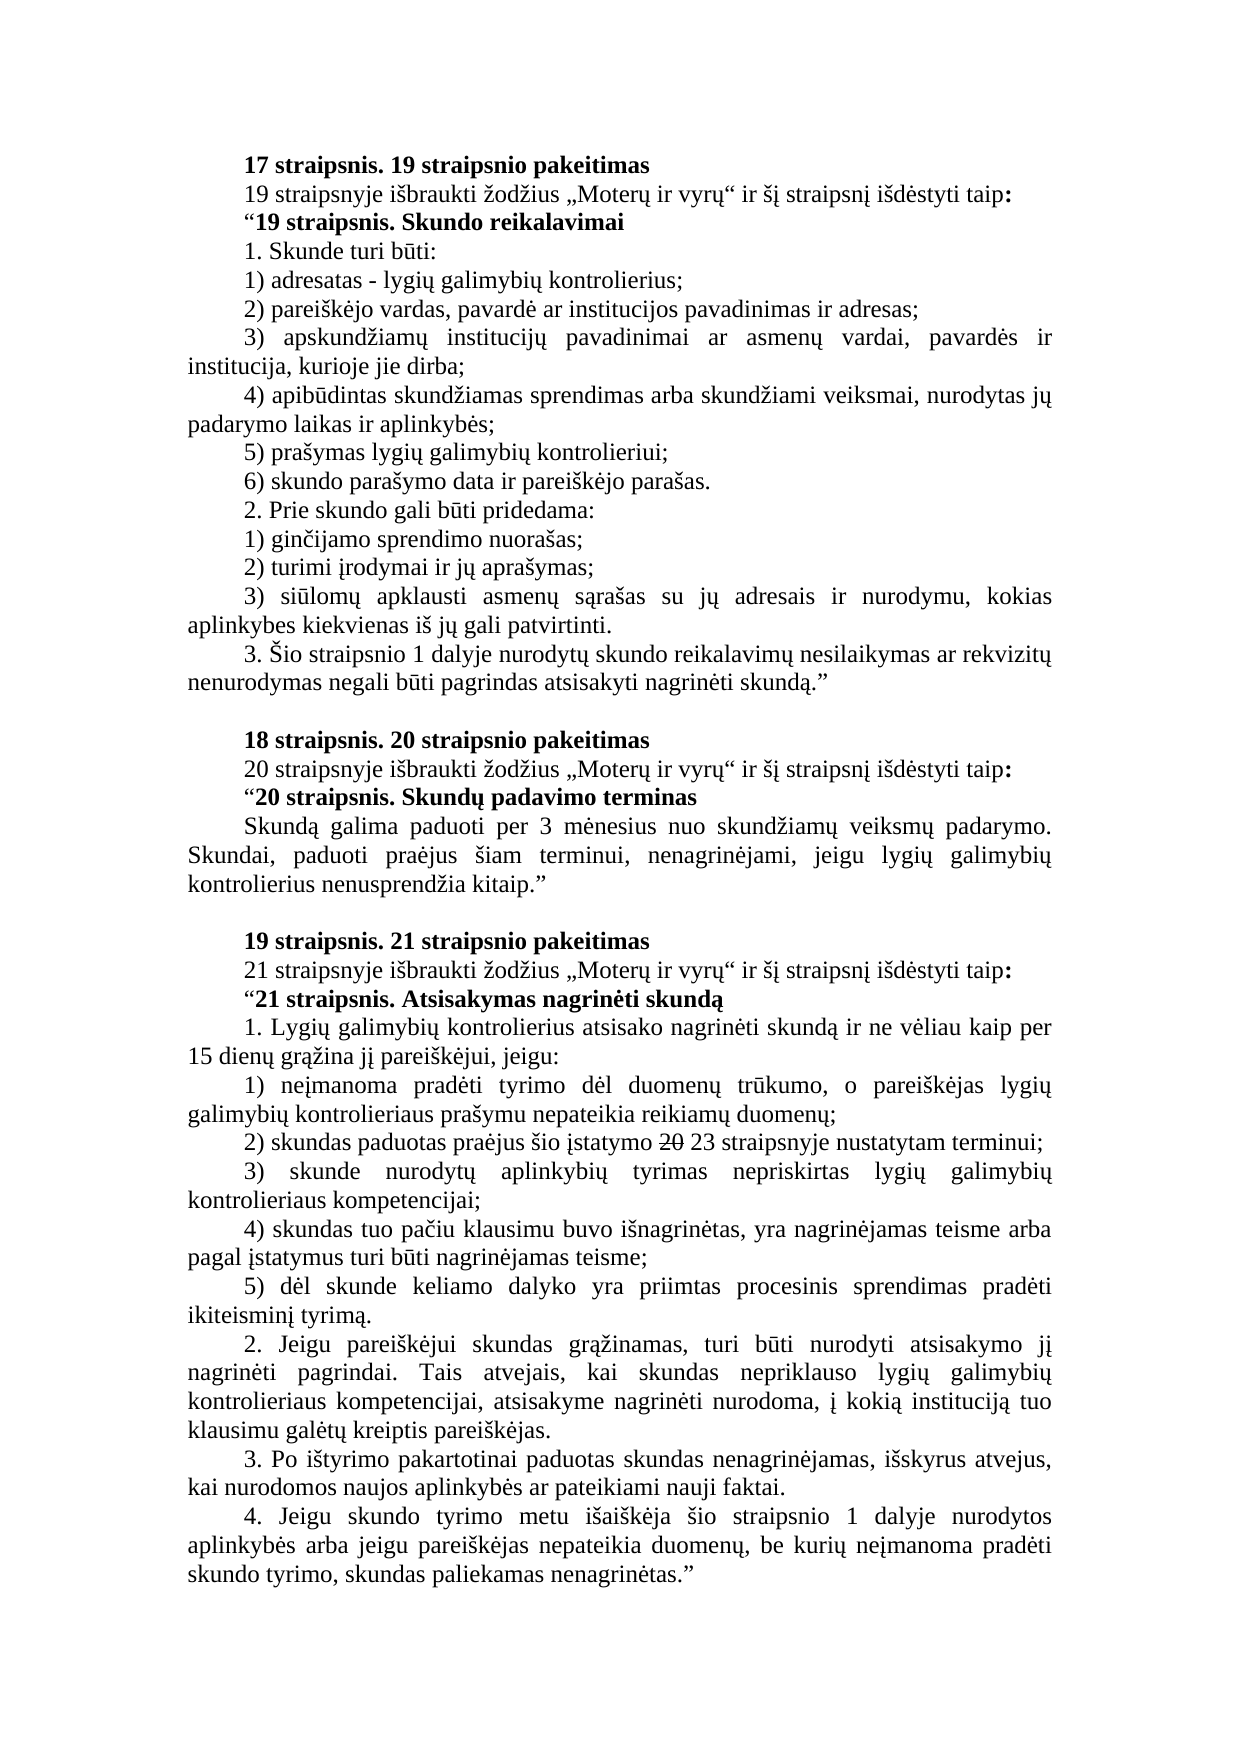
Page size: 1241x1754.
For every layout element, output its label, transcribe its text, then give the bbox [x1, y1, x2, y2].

text “19 straipsnis. Skundo reikalavimai [187, 207, 1053, 236]
text 4) skundas tuo pačiu klausimu buvo išnagrinėtas, yra nagrinėjamas teisme arba pagal įstatymus turi būti nagrinėjamas teisme; [187, 1214, 1053, 1271]
text 1) adresatas - lygių galimybių kontrolierius; [187, 265, 1053, 294]
text 4) apibūdintas skundžiamas sprendimas arba skundžiami veiksmai, nurodytas jų padarymo laikas ir aplinkybės; [187, 380, 1053, 437]
text 5) prašymas lygių galimybių kontrolieriui; [187, 437, 1053, 466]
text Skundą galima paduoti per 3 mėnesius nuo skundžiamų veiksmų padarymo. Skundai, paduoti praėjus šiam terminui, nenagrinėjami, jeigu lygių galimybių kontrolierius nenusprendžia kitaip.” [187, 811, 1053, 897]
text 19 straipsnyje išbraukti žodžius „Moterų ir vyrų“ ir šį straipsnį išdėstyti taip: [187, 179, 1053, 207]
text 2) skundas paduotas praėjus šio įstatymo 20 23 straipsnyje nustatytam terminui; [187, 1127, 1053, 1156]
text 3) siūlomų apklausti asmenų sąrašas su jų adresais ir nurodymu, kokias aplinkybes kiekvienas iš jų gali patvirtinti. [187, 581, 1053, 639]
text 3. Po ištyrimo pakartotinai paduotas skundas nenagrinėjamas, išskyrus atvejus, kai nurodomos naujos aplinkybės ar pateikiami nauji faktai. [187, 1444, 1053, 1501]
text 2) turimi įrodymai ir jų aprašymas; [187, 552, 1053, 581]
text 1) neįmanoma pradėti tyrimo dėl duomenų trūkumo, o pareiškėjas lygių galimybių kontrolieriaus prašymu nepateikia reikiamų duomenų; [187, 1070, 1053, 1127]
text 19 straipsnis. 21 straipsnio pakeitimas [187, 926, 1053, 955]
text 2. Prie skundo gali būti pridedama: [187, 495, 1053, 524]
text 2) pareiškėjo vardas, pavardė ar institucijos pavadinimas ir adresas; [187, 294, 1053, 322]
text 17 straipsnis. 19 straipsnio pakeitimas [187, 150, 1053, 179]
text 6) skundo parašymo data ir pareiškėjo parašas. [187, 466, 1053, 495]
text “20 straipsnis. Skundų padavimo terminas [187, 782, 1053, 811]
text 3) apskundžiamų institucijų pavadinimai ar asmenų vardai, pavardės ir institucija, kurioje jie dirba; [187, 322, 1053, 380]
text “21 straipsnis. Atsisakymas nagrinėti skundą [187, 984, 1053, 1012]
text 20 straipsnyje išbraukti žodžius „Moterų ir vyrų“ ir šį straipsnį išdėstyti taip: [187, 754, 1053, 782]
text 1. Lygių galimybių kontrolierius atsisako nagrinėti skundą ir ne vėliau kaip per 15 dienų grąžina jį pareiškėjui, jeigu: [187, 1012, 1053, 1070]
text 4. Jeigu skundo tyrimo metu išaiškėja šio straipsnio 1 dalyje nurodytos aplinkybės arba jeigu pareiškėjas nepateikia duomenų, be kurių neįmanoma pradėti skundo tyrimo, skundas paliekamas nenagrinėtas.” [187, 1501, 1053, 1587]
text 3) skunde nurodytų aplinkybių tyrimas nepriskirtas lygių galimybių kontrolieriaus kompetencijai; [187, 1156, 1053, 1214]
text 21 straipsnyje išbraukti žodžius „Moterų ir vyrų“ ir šį straipsnį išdėstyti taip: [187, 955, 1053, 984]
text 2. Jeigu pareiškėjui skundas grąžinamas, turi būti nurodyti atsisakymo jį nagrinėti pagrindai. Tais atvejais, kai skundas nepriklauso lygių galimybių kontrolieriaus kompetencijai, atsisakyme nagrinėti nurodoma, į kokią instituciją tuo klausimu galėtų kreiptis pareiškėjas. [187, 1329, 1053, 1444]
text 18 straipsnis. 20 straipsnio pakeitimas [187, 725, 1053, 754]
text 5) dėl skunde keliamo dalyko yra priimtas procesinis sprendimas pradėti ikiteisminį tyrimą. [187, 1271, 1053, 1329]
text 1) ginčijamo sprendimo nuorašas; [187, 524, 1053, 552]
text 1. Skunde turi būti: [187, 236, 1053, 265]
text 3. Šio straipsnio 1 dalyje nurodytų skundo reikalavimų nesilaikymas ar rekvizitų nenurodymas negali būti pagrindas atsisakyti nagrinėti skundą.” [187, 639, 1053, 696]
